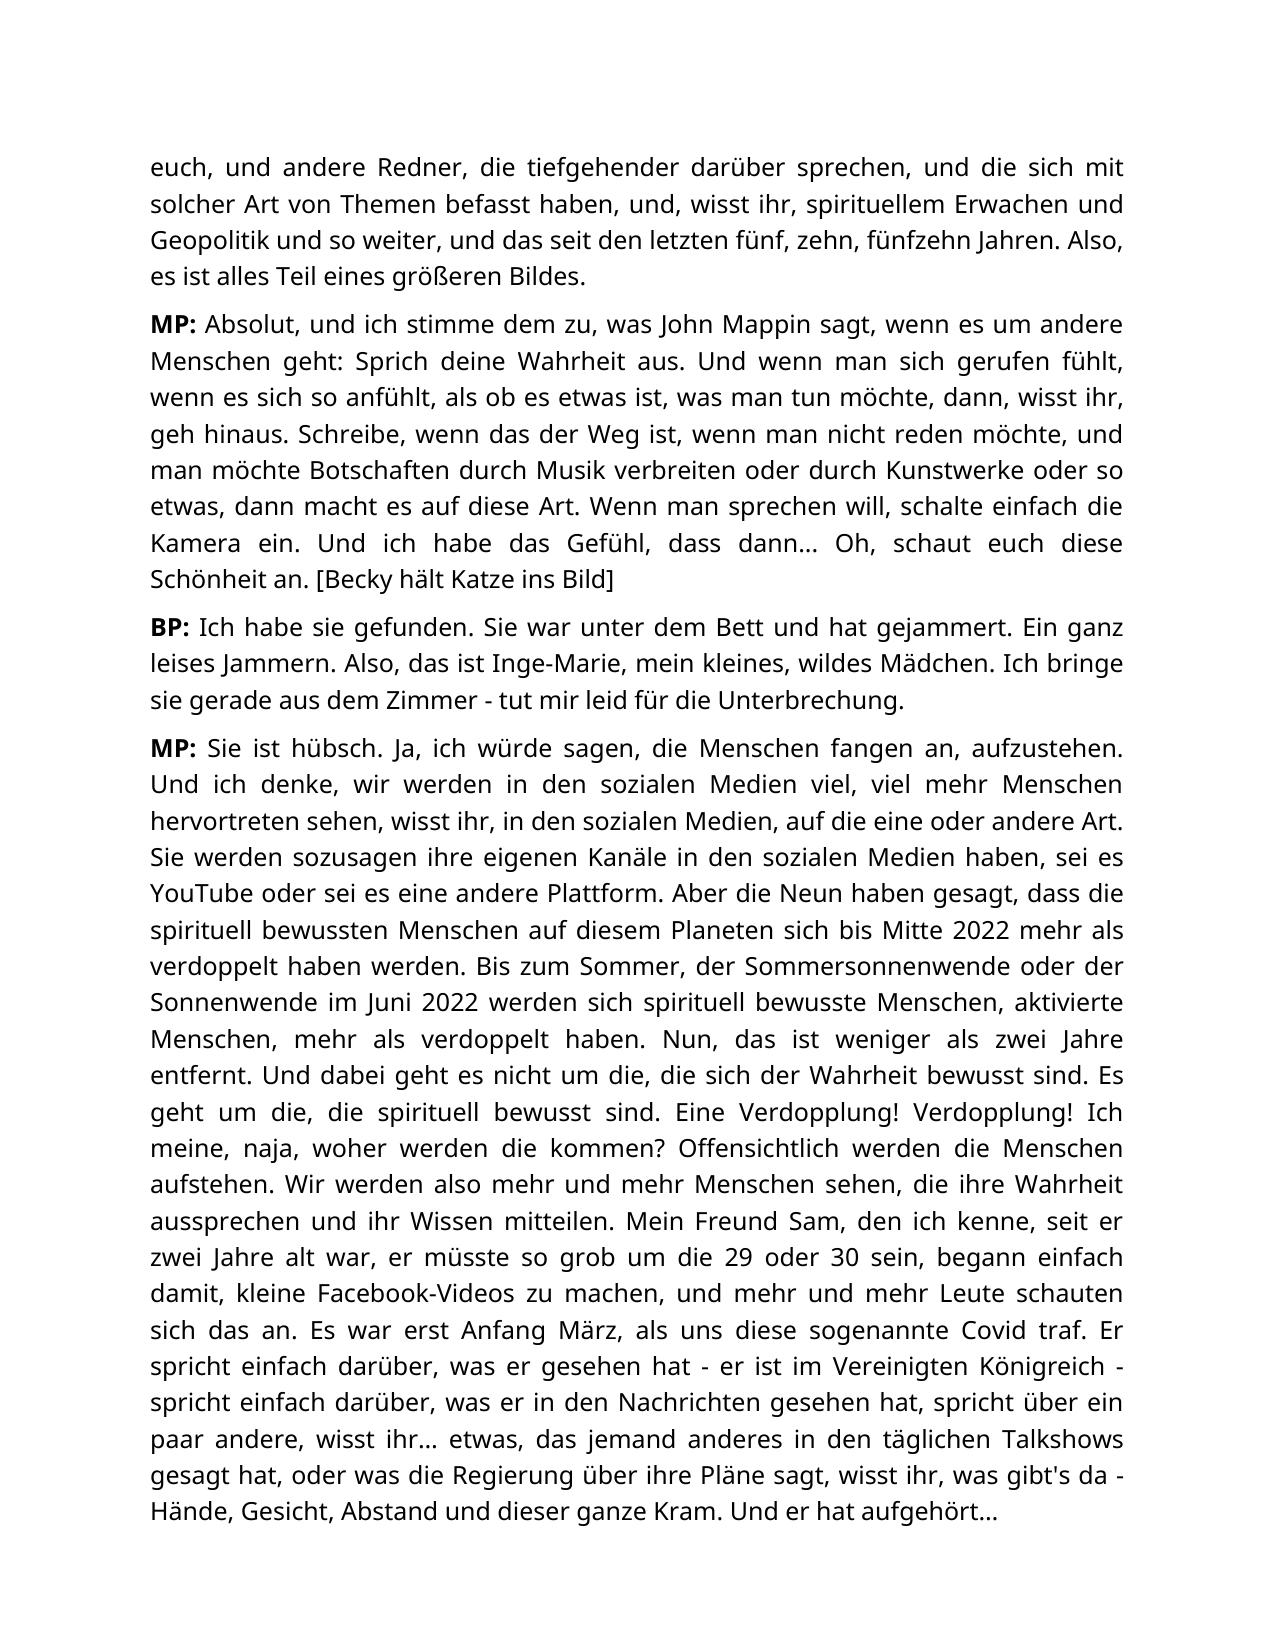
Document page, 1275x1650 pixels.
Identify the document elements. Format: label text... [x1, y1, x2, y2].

text euch, und andere Redner, die tiefgehender darüber sprechen, und die sich mit solcher Art von Themen befasst haben, und, wisst ihr, spirituellem Erwachen und Geopolitik und so weiter, und das seit den letzten fünf, zehn, fünfzehn Jahren. Also, es ist alles Teil eines größeren Bildes. [150, 150, 1125, 293]
text MP: Absolut, und ich stimme dem zu, was John Mappin sagt, wenn es um andere Menschen geht: Sprich deine Wahrheit aus. Und wenn man sich gerufen fühlt, wenn es sich so anfühlt, als ob es etwas ist, was man tun möchte, dann, wisst ihr, geh hinaus. Schreibe, wenn das der Weg ist, wenn man nicht reden möchte, und man möchte Botschaften durch Musik verbreiten oder durch Kunstwerke oder so etwas, dann macht es auf diese Art. Wenn man sprechen will, schalte einfach die Kamera ein. Und ich habe das Gefühl, dass dann... Oh, schaut euch diese Schönheit an. [Becky hält Katze ins Bild] [150, 307, 1125, 596]
text MP: Sie ist hübsch. Ja, ich würde sagen, die Menschen fangen an, aufzustehen. Und ich denke, wir werden in den sozialen Medien viel, viel mehr Menschen hervortreten sehen, wisst ihr, in den sozialen Medien, auf die eine oder andere Art. Sie werden sozusagen ihre eigenen Kanäle in den sozialen Medien haben, sei es YouTube oder sei es eine andere Plattform. Aber die Neun haben gesagt, dass die spirituell bewussten Menschen auf diesem Planeten sich bis Mitte 2022 mehr als verdoppelt haben werden. Bis zum Sommer, der Sommersonnenwende oder der Sonnenwende im Juni 2022 werden sich spirituell bewusste Menschen, aktivierte Menschen, mehr als verdoppelt haben. Nun, das ist weniger als zwei Jahre entfernt. Und dabei geht es nicht um die, die sich der Wahrheit bewusst sind. Es geht um die, die spirituell bewusst sind. Eine Verdopplung! Verdopplung! Ich meine, naja, woher werden die kommen? Offensichtlich werden die Menschen aufstehen. Wir werden also mehr und mehr Menschen sehen, die ihre Wahrheit aussprechen und ihr Wissen mitteilen. Mein Freund Sam, den ich kenne, seit er zwei Jahre alt war, er müsste so grob um die 29 oder 30 sein, begann einfach damit, kleine Facebook-Videos zu machen, und mehr und mehr Leute schauten sich das an. Es war erst Anfang März, als uns diese sogenannte Covid traf. Er spricht einfach darüber, was er gesehen hat - er ist im Vereinigten Königreich - spricht einfach darüber, was er in den Nachrichten gesehen hat, spricht über ein paar andere, wisst ihr… etwas, das jemand anderes in den täglichen Talkshows gesagt hat, oder was die Regierung über ihre Pläne sagt, wisst ihr, was gibt's da - Hände, Gesicht, Abstand und dieser ganze Kram. Und er hat aufgehört… [150, 731, 1125, 1528]
text BP: Ich habe sie gefunden. Sie war unter dem Bett und hat gejammert. Ein ganz leises Jammern. Also, das ist Inge-Marie, mein kleines, wildes Mädchen. Ich bringe sie gerade aus dem Zimmer - tut mir leid für die Unterbrechung. [150, 610, 1125, 717]
